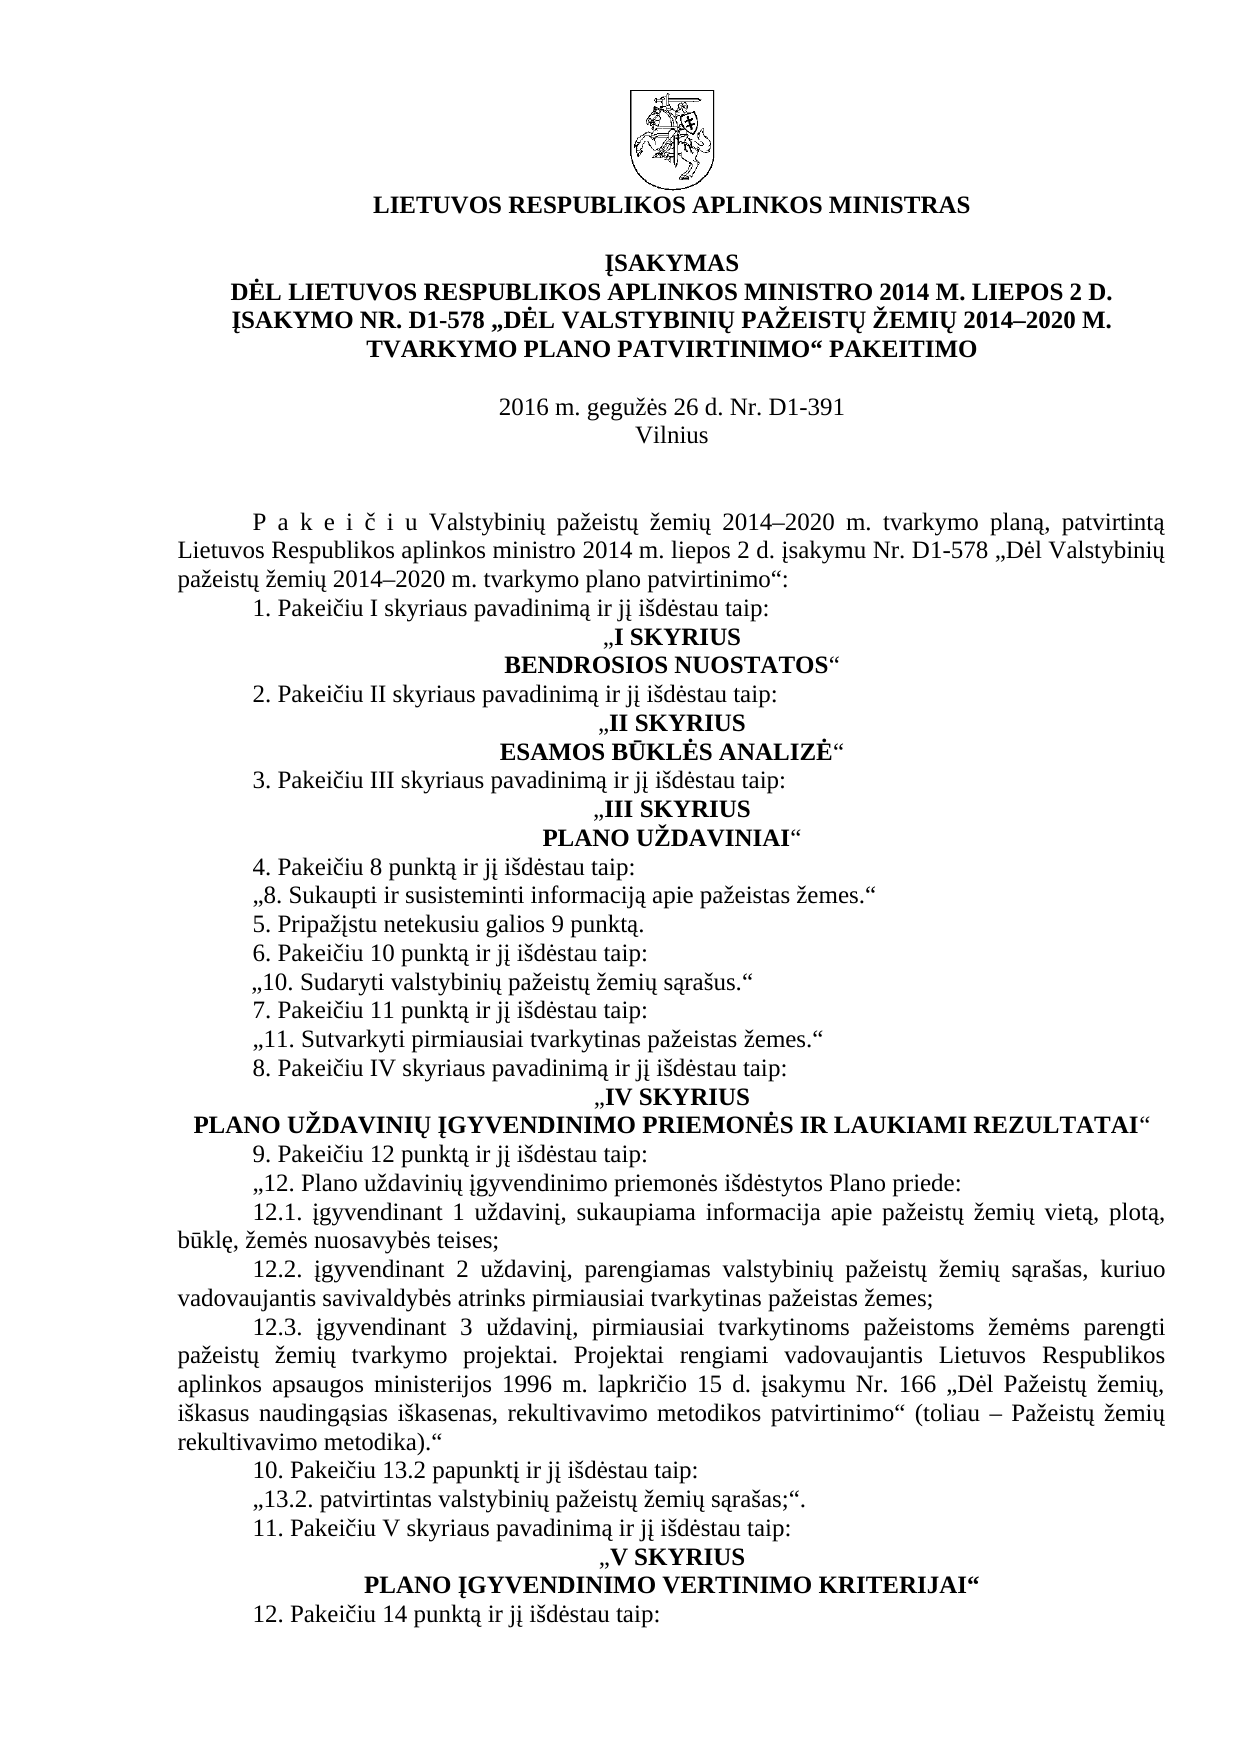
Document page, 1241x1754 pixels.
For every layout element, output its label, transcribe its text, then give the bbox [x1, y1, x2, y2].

text 3. Pakeičiu III skyriaus pavadinimą ir jį išdėstau taip: [252, 766, 1166, 794]
text ESAMOS BŪKLĖS ANALIZĖ“ [177, 737, 1166, 766]
text 12.3. įgyvendinant 3 uždavinį, pirmiausiai tvarkytinoms pažeistoms žemėms parengti pažeistų žemių tvarkymo projektai. Projektai rengiami vadovaujantis Lietuvos Respublikos aplinkos apsaugos ministerijos 1996 m. lapkričio 15 d. įsakymu Nr. 166 „Dėl Pažeistų žemių, iškasus naudingąsias iškasenas, rekultivavimo metodikos patvirtinimo“ (toliau – Pažeistų žemių rekultivavimo metodika).“ [177, 1312, 1166, 1456]
text „V SKYRIUS [177, 1542, 1166, 1571]
text 10. Pakeičiu 13.2 papunktį ir jį išdėstau taip: [252, 1456, 1166, 1484]
text 1. Pakeičiu I skyriaus pavadinimą ir jį išdėstau taip: [252, 593, 1166, 622]
text „III SKYRIUS [177, 794, 1166, 823]
text DĖL LIETUVOS RESPUBLIKOS APLINKOS MINISTRO 2014 M. LIEPOS 2 D. ĮSAKYMO NR. D1-578 „DĖL VALSTYBINių PAŽEISTŲ ŽEMIŲ 2014–2020 M. TVARKYMO PLANO PATVIRTINIMO“ PAKEITIMO [177, 277, 1166, 363]
text 12. Pakeičiu 14 punktą ir jį išdėstau taip: [252, 1599, 1166, 1628]
text 7. Pakeičiu 11 punktą ir jį išdėstau taip: [252, 996, 1166, 1024]
text 2016 m. gegužės 26 d. Nr. D1-391 [177, 392, 1166, 421]
text „II SKYRIUS [177, 708, 1166, 737]
text 11. Pakeičiu V skyriaus pavadinimą ir jį išdėstau taip: [252, 1513, 1166, 1542]
text 5. Pripažįstu netekusiu galios 9 punktą. [252, 909, 1166, 938]
text PLANO ĮGYVENDINIMO VERTINIMO KRITERIJAI“ [177, 1571, 1166, 1599]
text PLANO UŽDAVINIAI“ [177, 823, 1166, 852]
text „10. Sudaryti valstybinių pažeistų žemių sąrašus.“ [177, 967, 1166, 996]
text BENDROSIOS NUOSTATOS“ [177, 651, 1166, 679]
text ĮSAKYMAS [177, 248, 1166, 277]
text „I SKYRIUS [177, 622, 1166, 651]
text „IV SKYRIUS [177, 1082, 1166, 1111]
text 12.1. įgyvendinant 1 uždavinį, sukaupiama informacija apie pažeistų žemių vietą, plotą, būklę, žemės nuosavybės teises; [177, 1197, 1166, 1254]
text „12. Plano uždavinių įgyvendinimo priemonės išdėstytos Plano priede: [177, 1168, 1166, 1197]
text „13.2. patvirtintas valstybinių pažeistų žemių sąrašas;“. [177, 1484, 1166, 1513]
text 12.2. įgyvendinant 2 uždavinį, parengiamas valstybinių pažeistų žemių sąrašas, kuriuo vadovaujantis savivaldybės atrinks pirmiausiai tvarkytinas pažeistas žemes; [177, 1254, 1166, 1312]
text Vilnius [177, 421, 1166, 449]
text PLANO UŽDAVINIŲ ĮGYVENDINIMO PRIEMONĖS IR LAUKIAMI REZULTATAI“ [177, 1111, 1166, 1139]
text 4. Pakeičiu 8 punktą ir jį išdėstau taip: [252, 852, 1166, 881]
text 9. Pakeičiu 12 punktą ir jį išdėstau taip: [252, 1139, 1166, 1168]
text 6. Pakeičiu 10 punktą ir jį išdėstau taip: [252, 938, 1166, 967]
text 8. Pakeičiu IV skyriaus pavadinimą ir jį išdėstau taip: [252, 1053, 1166, 1082]
text 2. Pakeičiu II skyriaus pavadinimą ir jį išdėstau taip: [252, 679, 1166, 708]
text LIETUVOS RESPUBLIKOS APLINKOS MINISTRAS [177, 191, 1166, 219]
text „8. Sukaupti ir susisteminti informaciją apie pažeistas žemes.“ [252, 881, 1166, 909]
text P a k e i č i u Valstybinių pažeistų žemių 2014–2020 m. tvarkymo planą, patvirtintą Lietuvos Respublikos aplinkos ministro 2014 m. liepos 2 d. įsakymu Nr. D1-578 „Dėl Valstybinių pažeistų žemių 2014–2020 m. tvarkymo plano patvirtinimo“: [177, 507, 1166, 593]
text „11. Sutvarkyti pirmiausiai tvarkytinas pažeistas žemes.“ [177, 1024, 1166, 1053]
